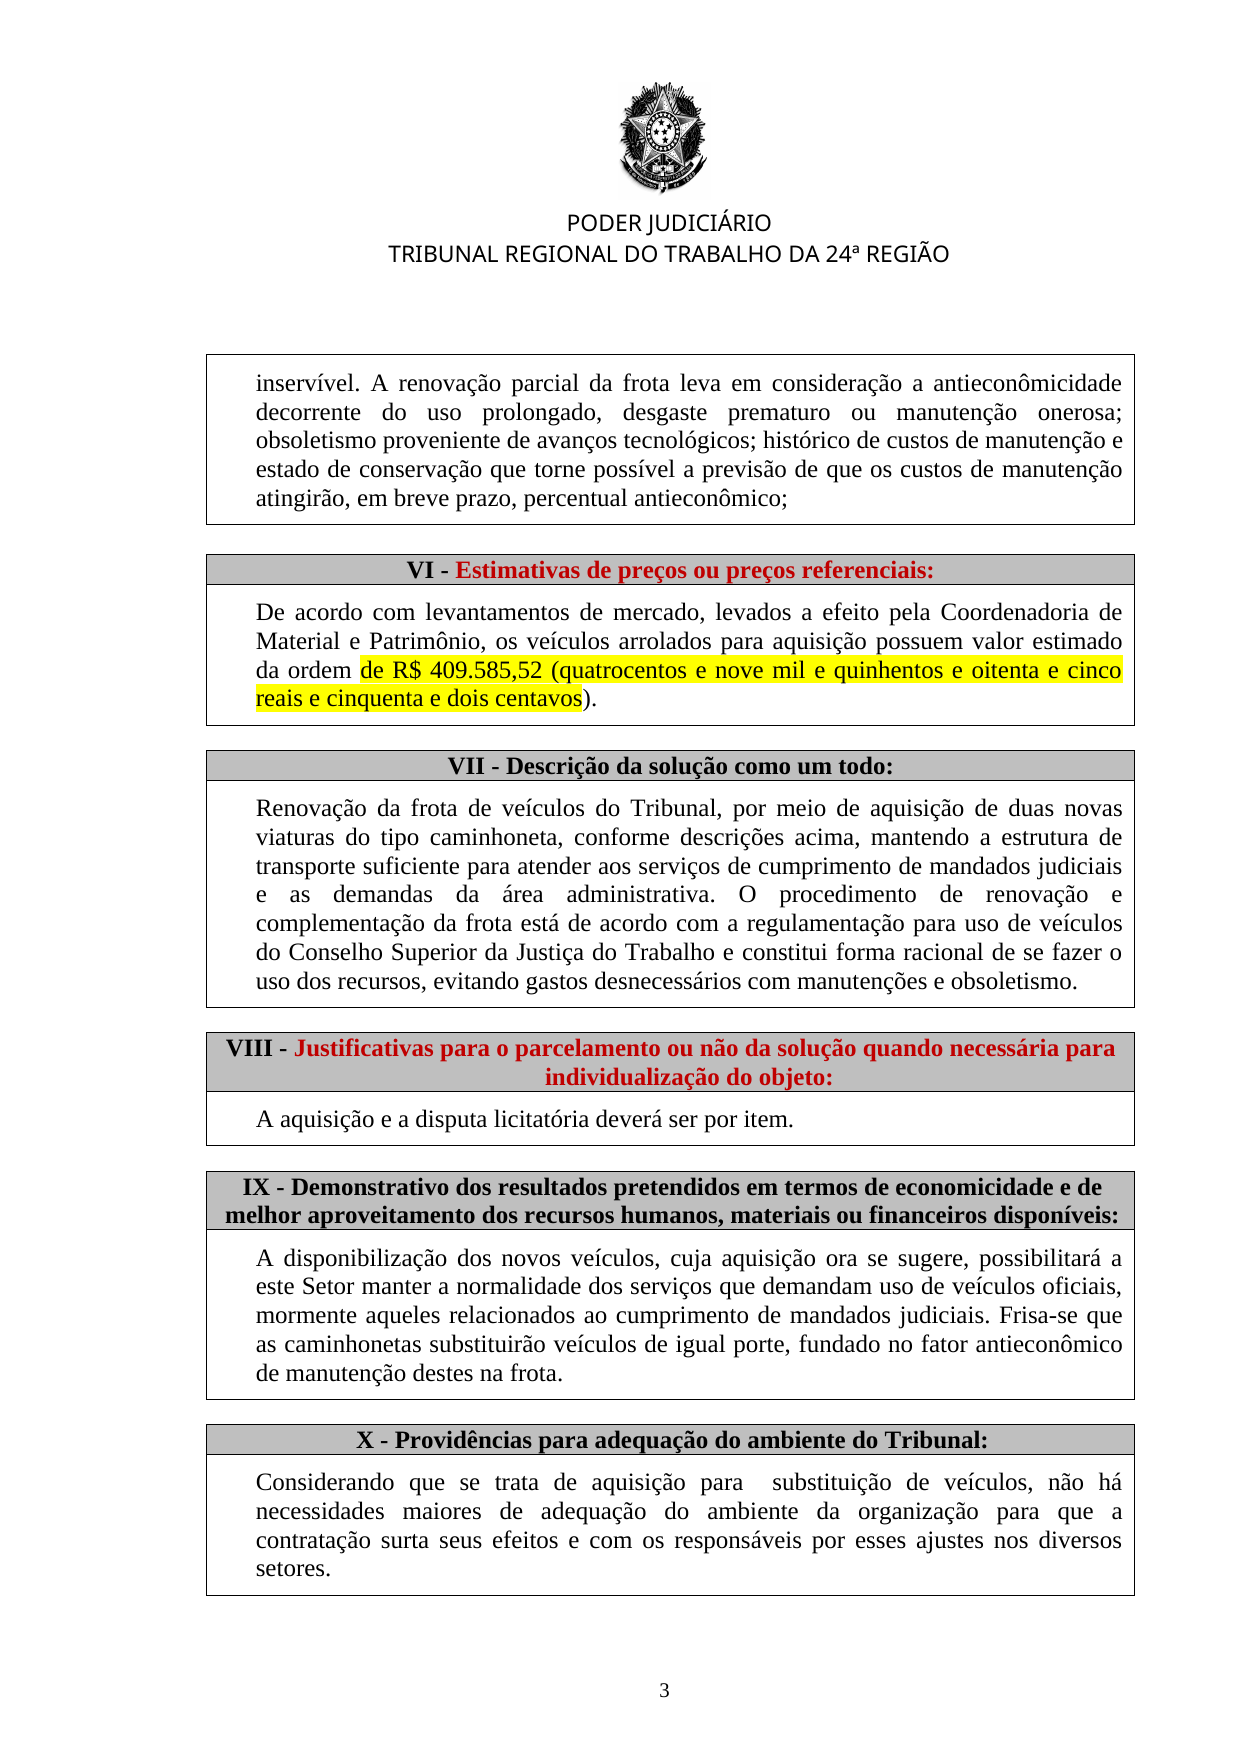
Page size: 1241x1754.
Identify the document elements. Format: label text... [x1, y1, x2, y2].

table_header Providências para adequação do ambiente do Tribunal: [207, 1425, 1134, 1454]
table_header Descrição da solução como um todo: [207, 751, 1134, 780]
table_cell A disponibilização dos novos veículos, cuja aquisição ora se sugere, possibilitará a este Setor manter a normalidade dos serviços que demandam uso de veículos oficiais, mormente aqueles relacionados ao cumprimento de mandados judiciais. Frisa-se que as caminhonetas substituirão veículos de igual porte, fundado no fator antieconômico de manutenção destes na frota. [207, 1230, 1134, 1399]
table_cell A aquisição e a disputa licitatória deverá ser por item. [207, 1092, 1134, 1145]
table_cell Renovação da frota de veículos do Tribunal, por meio de aquisição de duas novas viaturas do tipo caminhoneta, conforme descrições acima, mantendo a estrutura de transporte suficiente para atender aos serviços de cumprimento de mandados judiciais e as demandas da área administrativa. O procedimento de renovação e complementação da frota está de acordo com a regulamentação para uso de veículos do Conselho Superior da Justiça do Trabalho e constitui forma racional de se fazer o uso dos recursos, evitando gastos desnecessários com manutenções e obsoletismo. [207, 781, 1134, 1007]
table_cell De acordo com levantamentos de mercado, levados a efeito pela Coordenadoria de Material e Patrimônio, os veículos arrolados para aquisição possuem valor estimado da ordem de R$ 409.585,52 (quatrocentos e nove mil e quinhentos e oitenta e cinco reais e cinquenta e dois centavos). [207, 585, 1134, 725]
table_cell inservível. A renovação parcial da frota leva em consideração a antieconômicidade decorrente do uso prolongado, desgaste prematuro ou manutenção onerosa; obsoletismo proveniente de avanços tecnológicos; histórico de custos de manutenção e estado de conservação que torne possível a previsão de que os custos de manutenção atingirão, em breve prazo, percentual antieconômico; [207, 355, 1134, 524]
table_cell Considerando que se trata de aquisição para substituição de veículos, não há necessidades maiores de adequação do ambiente da organização para que a contratação surta seus efeitos e com os responsáveis por esses ajustes nos diversos setores. [207, 1455, 1134, 1595]
table_header Estimativas de preços ou preços referenciais: [207, 555, 1134, 584]
picture [618, 82, 711, 200]
table_header Demonstrativo dos resultados pretendidos em termos de economicidade e de melhor aproveitamento dos recursos humanos, materiais ou financeiros disponíveis: [207, 1172, 1134, 1229]
table_header Justificativas para o parcelamento ou não da solução quando necessária para individualização do objeto: [207, 1033, 1134, 1091]
